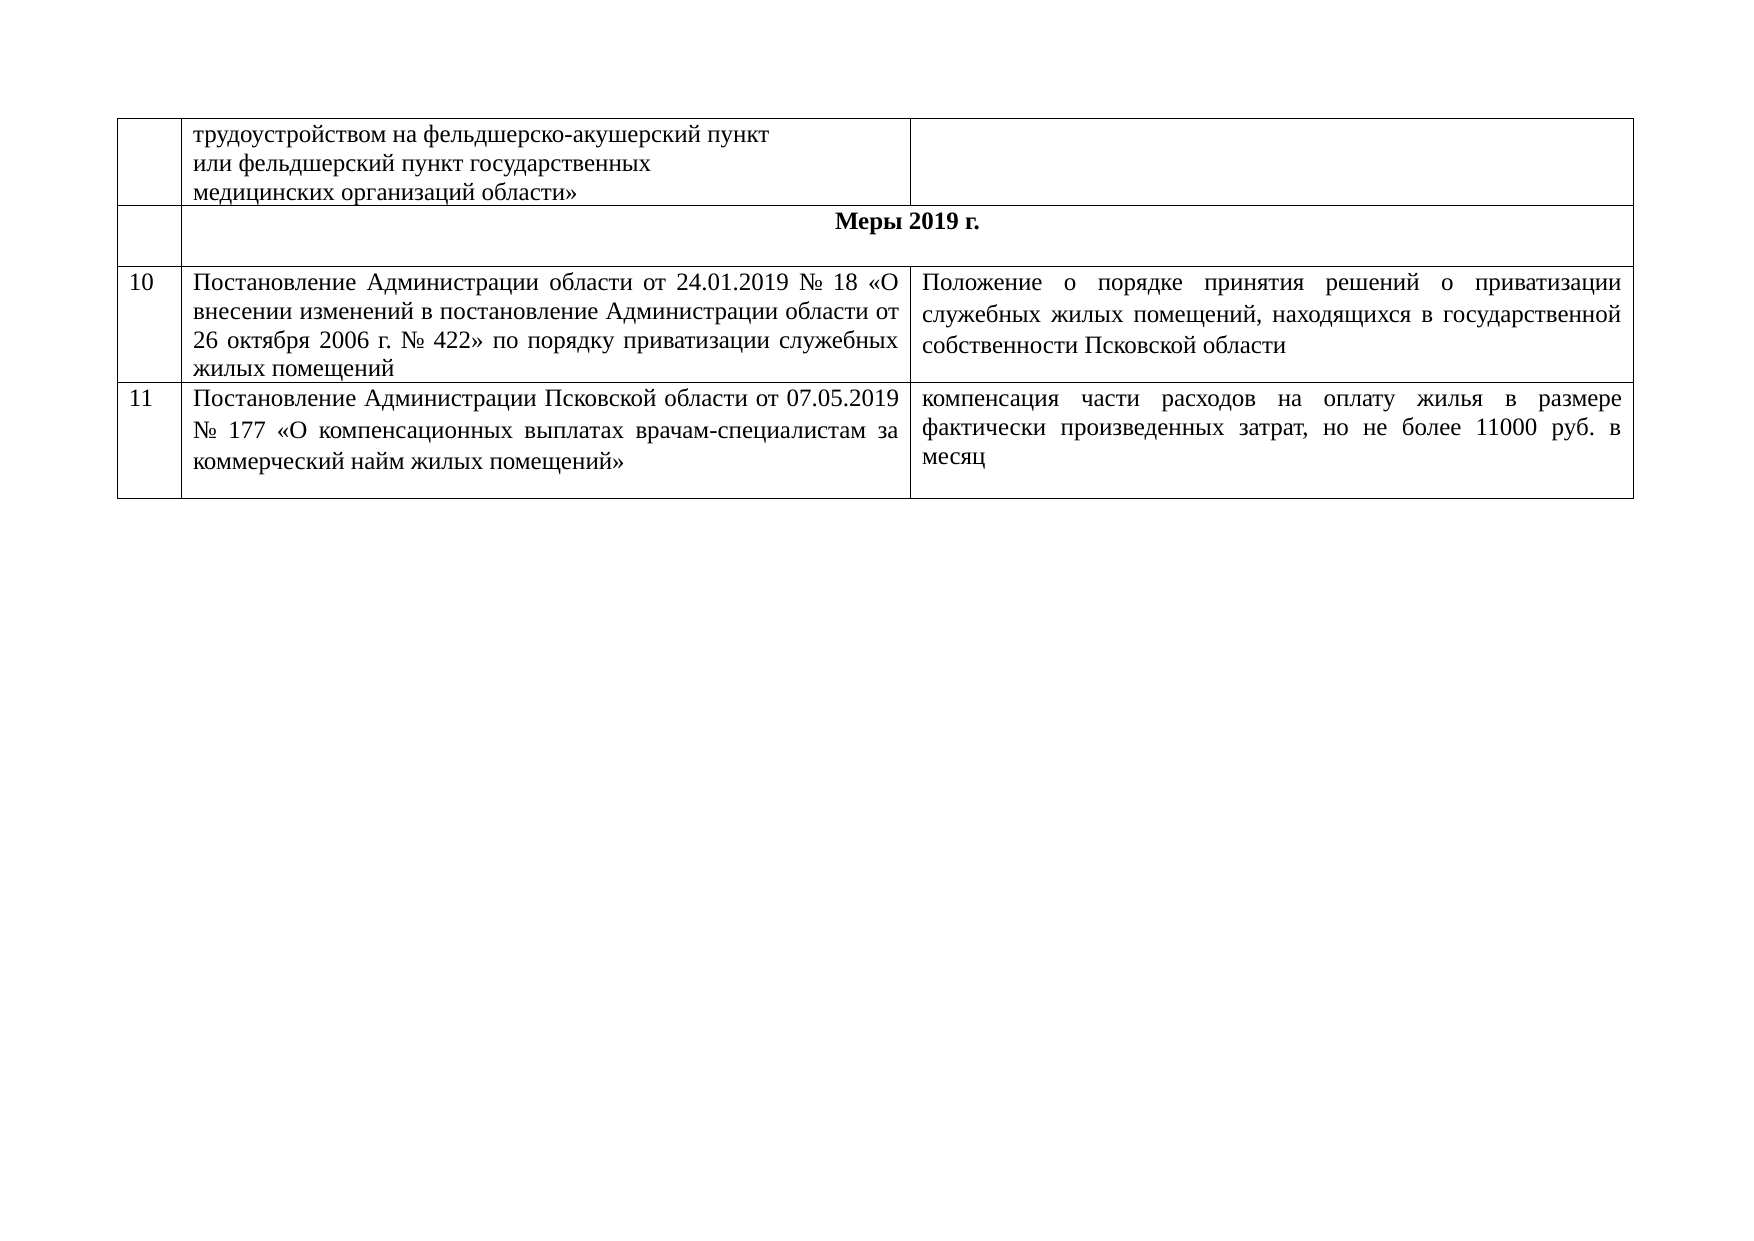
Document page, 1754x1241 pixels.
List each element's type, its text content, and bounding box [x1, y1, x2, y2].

table_cell [911, 119, 1633, 205]
table_cell 10 [118, 267, 181, 382]
table_cell Положение о порядке принятия решений о приватизации служебных жилых помещений, находящихся в государственной собственности Псковской области [911, 267, 1633, 382]
table_cell [118, 119, 181, 205]
table_cell Постановление Администрации области от 24.01.2019 № 18 «О внесении изменений в постановление Администрации области от 26 октября 2006 г. № 422» по порядку приватизации служебных жилых помещений [182, 267, 910, 382]
table_cell Постановление Администрации Псковской области от 07.05.2019 № 177 «О компенсационных выплатах врачам-специалистам за коммерческий найм жилых помещений» [182, 383, 910, 498]
table_cell Меры 2019 г. [182, 206, 1633, 266]
table_cell трудоустройством на фельдшерско-акушерский пункт или фельдшерский пункт государственных медицинских организаций области» [182, 119, 910, 205]
table_cell компенсация части расходов на оплату жилья в размере фактически произведенных затрат, но не более 11000 руб. в месяц [911, 383, 1633, 498]
table_cell 11 [118, 383, 181, 498]
table_cell [118, 206, 181, 266]
